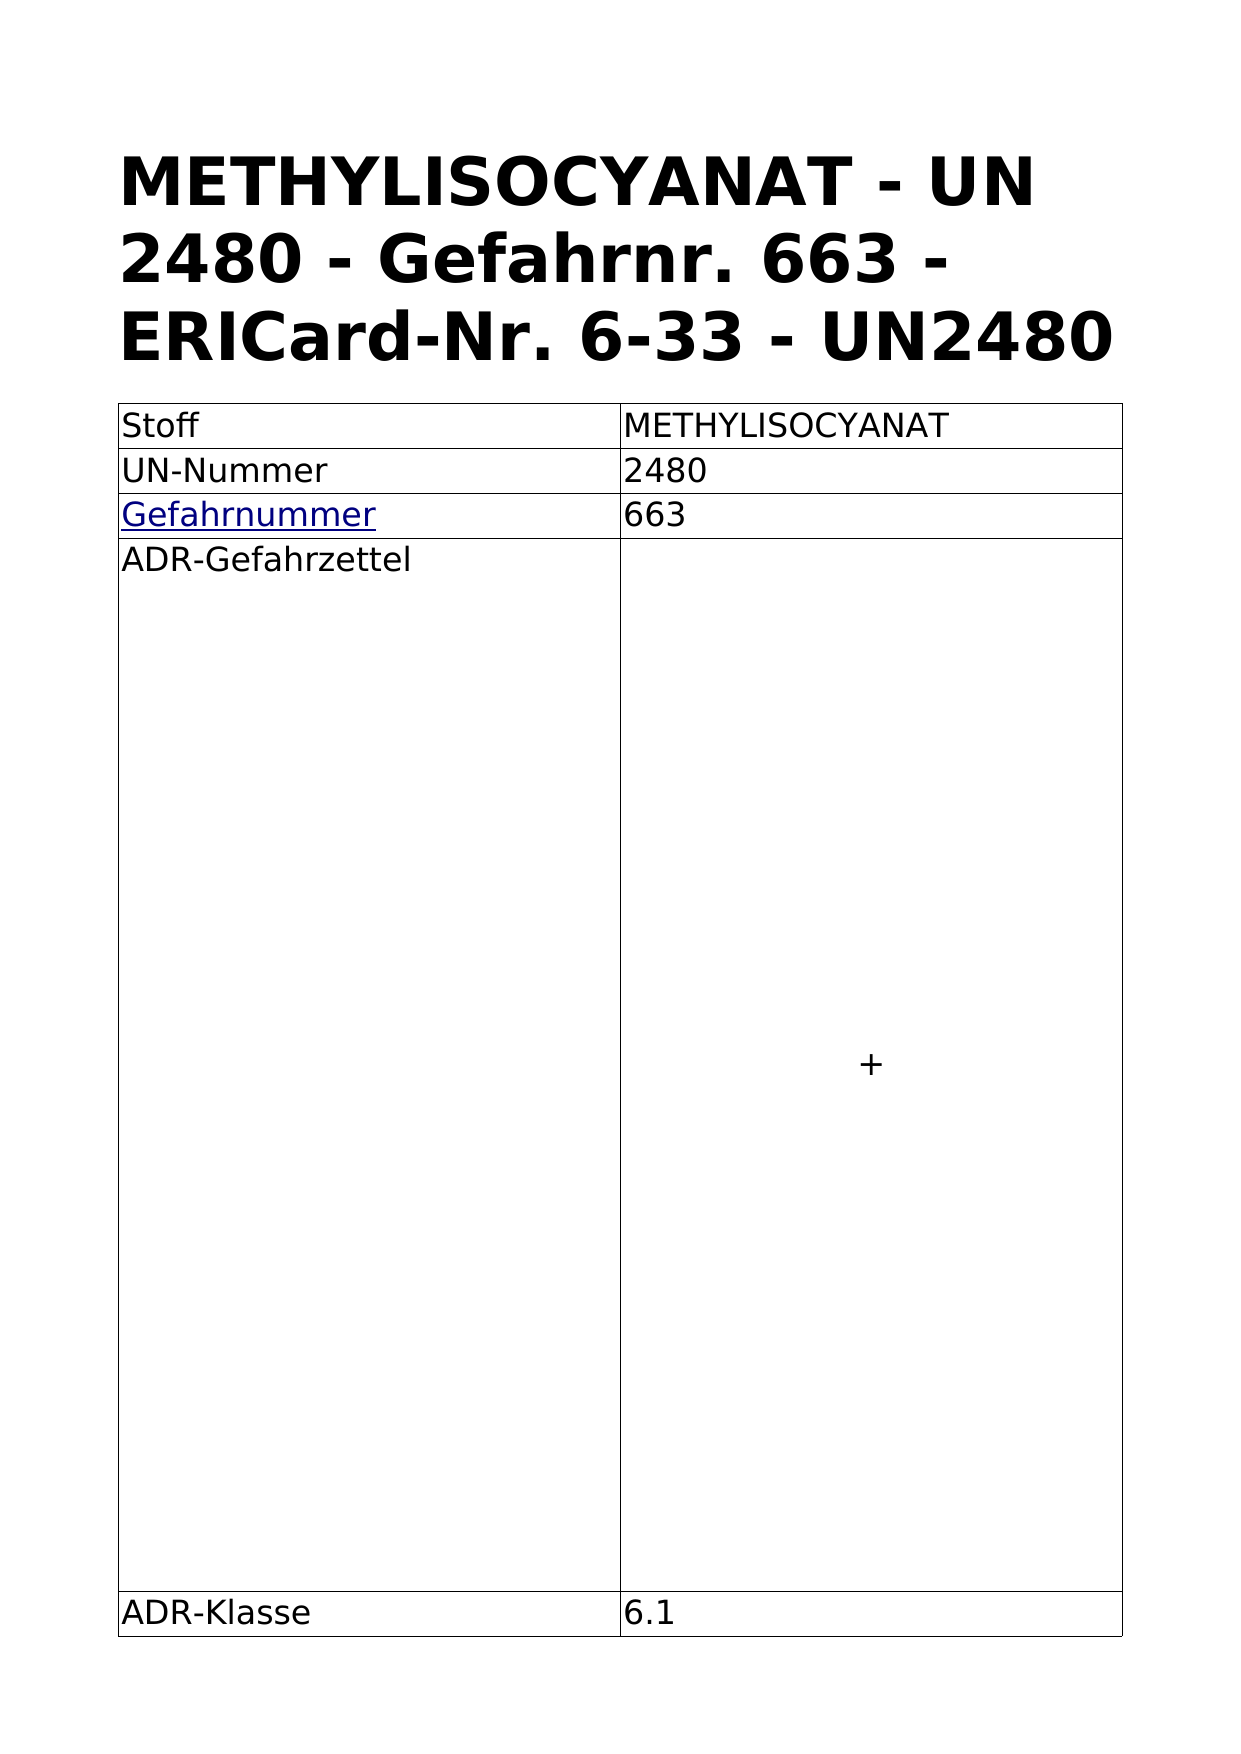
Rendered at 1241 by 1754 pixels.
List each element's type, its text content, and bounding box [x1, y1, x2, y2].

table_cell + [621, 539, 1122, 1591]
table_cell 6.1 [621, 1592, 1122, 1636]
table_cell 2480 [621, 449, 1122, 493]
table_cell ADR-Gefahrzettel [119, 539, 620, 1591]
subtitle METHYLISOCYANAT - UN 2480 - Gefahrnr. 663 - ERICard-Nr. 6-33 - UN2480 [118, 143, 1122, 376]
table_cell ADR-Klasse [119, 1592, 620, 1636]
table_cell UN-Nummer [119, 449, 620, 493]
table_header METHYLISOCYANAT [621, 404, 1122, 448]
table_cell 663 [621, 494, 1122, 538]
table_header Stoff [119, 404, 620, 448]
table_cell Gefahrnummer [119, 494, 620, 538]
